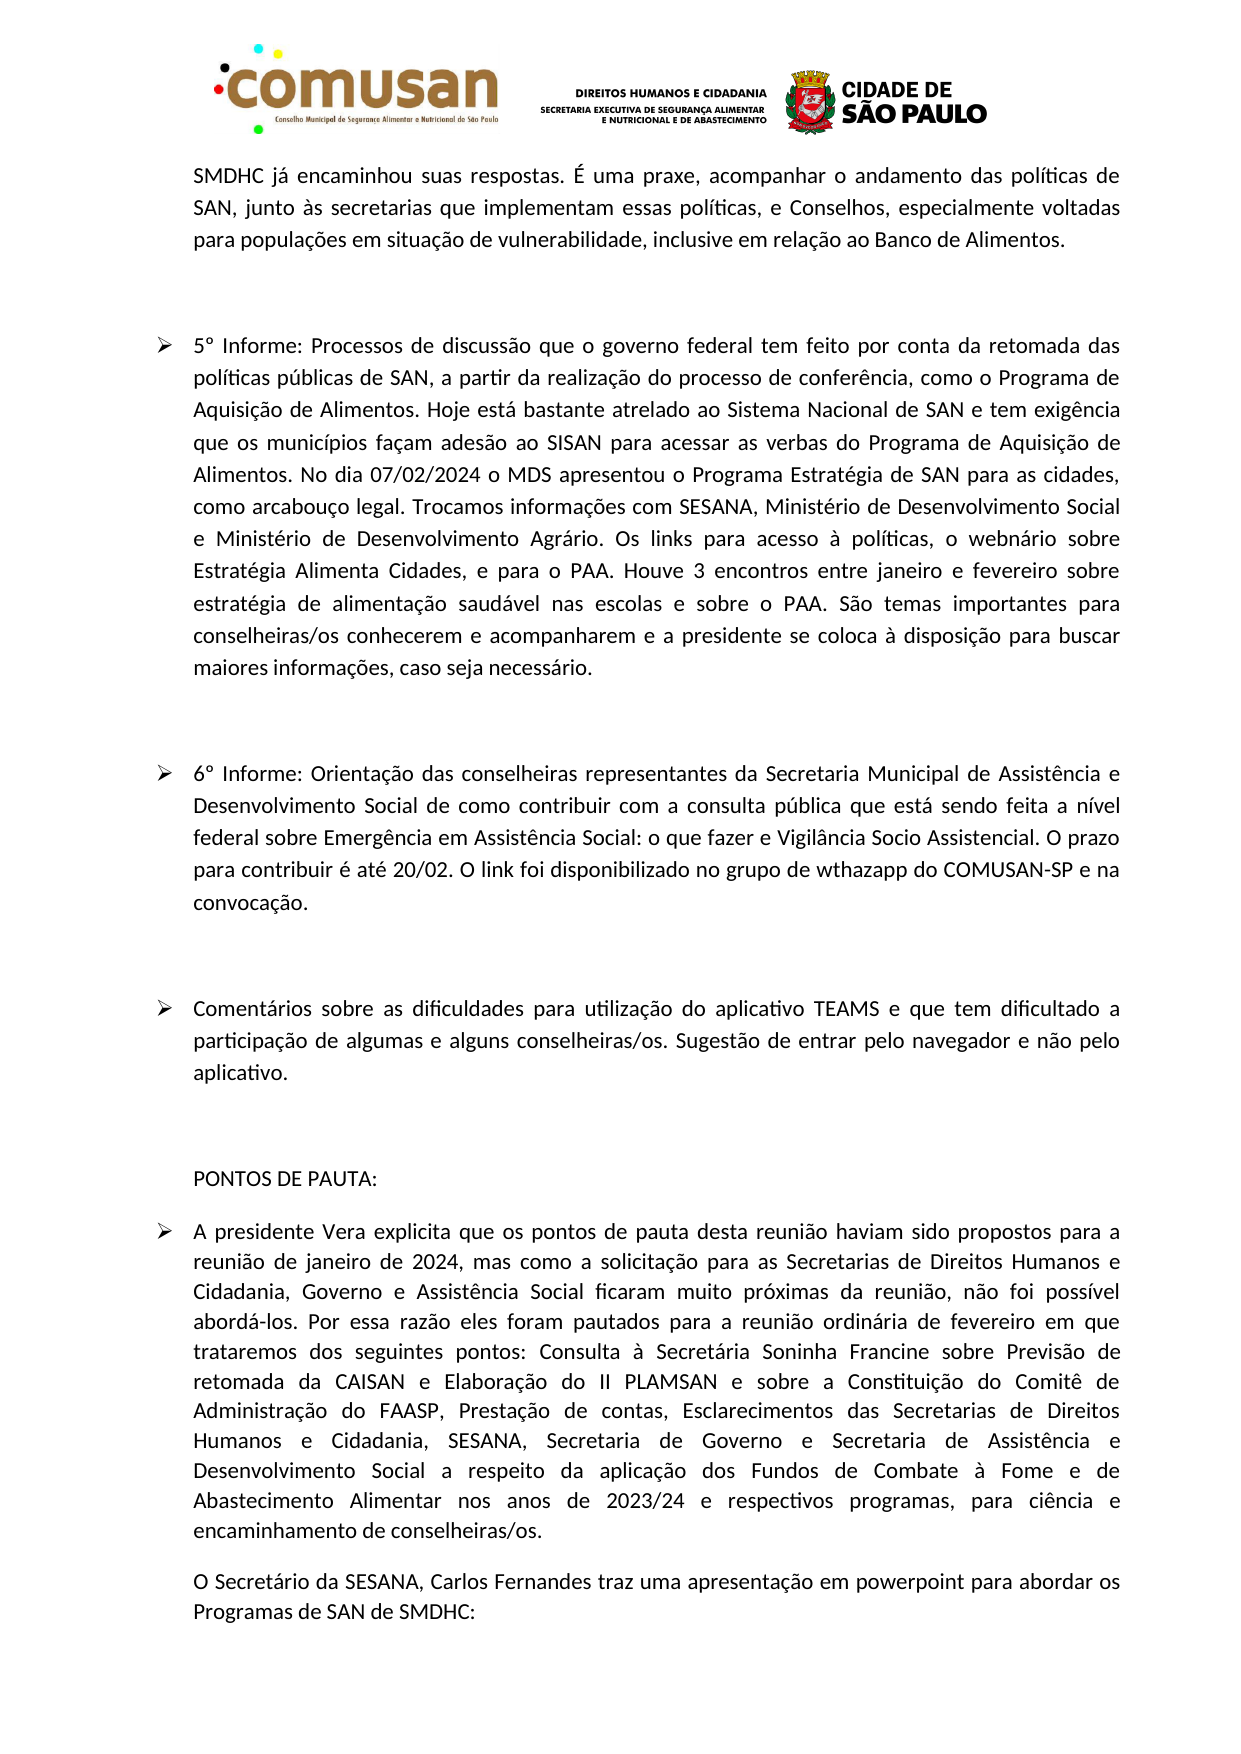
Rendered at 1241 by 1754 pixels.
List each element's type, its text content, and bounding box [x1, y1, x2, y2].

list Comentários sobre as dificuldades para utilização do aplicativo TEAMS e que tem dificultado a participação de algumas e alguns conselheiras/os. Sugestão de entrar pelo navegador e não pelo aplicativo. [156, 994, 1122, 1086]
list SMDHC já encaminhou suas respostas. É uma praxe, acompanhar o andamento das políticas de SAN, junto às secretarias que implementam essas políticas, e Conselhos, especialmente voltadas para populações em situação de vulnerabilidade, inclusive em relação ao Banco de Alimentos. [156, 161, 1122, 253]
list PONTOS DE PAUTA: [193, 1164, 1122, 1192]
list 6º Informe: Orientação das conselheiras representantes da Secretaria Municipal de Assistência e Desenvolvimento Social de como contribuir com a consulta pública que está sendo feita a nível federal sobre Emergência em Assistência Social: o que fazer e Vigilância Socio Assistencial. O prazo para contribuir é até 20/02. O link foi disponibilizado no grupo de wthazapp do COMUSAN-SP e na convocação. [156, 759, 1122, 916]
list 5º Informe: Processos de discussão que o governo federal tem feito por conta da retomada das políticas públicas de SAN, a partir da realização do processo de conferência, como o Programa de Aquisição de Alimentos. Hoje está bastante atrelado ao Sistema Nacional de SAN e tem exigência que os municípios façam adesão ao SISAN para acessar as verbas do Programa de Aquisição de Alimentos. No dia 07/02/2024 o MDS apresentou o Programa Estratégia de SAN para as cidades, como arcabouço legal. Trocamos informações com SESANA, Ministério de Desenvolvimento Social e Ministério de Desenvolvimento Agrário. Os links para acesso à políticas, o webnário sobre Estratégia Alimenta Cidades, e para o PAA. Houve 3 encontros entre janeiro e fevereiro sobre estratégia de alimentação saudável nas escolas e sobre o PAA. São temas importantes para conselheiras/os conhecerem e acompanharem e a presidente se coloca à disposição para buscar maiores informações, caso seja necessário. [156, 331, 1122, 681]
list A presidente Vera explicita que os pontos de pauta desta reunião haviam sido propostos para a reunião de janeiro de 2024, mas como a solicitação para as Secretarias de Direitos Humanos e Cidadania, Governo e Assistência Social ficaram muito próximas da reunião, não foi possível abordá-los. Por essa razão eles foram pautados para a reunião ordinária de fevereiro em que trataremos dos seguintes pontos: Consulta à Secretária Soninha Francine sobre Previsão de retomada da CAISAN e Elaboração do II PLAMSAN e sobre a Constituição do Comitê de Administração do FAASP, Prestação de contas, Esclarecimentos das Secretarias de Direitos Humanos e Cidadania, SESANA, Secretaria de Governo e Secretaria de Assistência e Desenvolvimento Social a respeito da aplicação dos Fundos de Combate à Fome e de Abastecimento Alimentar nos anos de 2023/24 e respectivos programas, para ciência e encaminhamento de conselheiras/os. [156, 1217, 1122, 1544]
list O Secretário da SESANA, Carlos Fernandes traz uma apresentação em powerpoint para abordar os Programas de SAN de SMDHC: [193, 1567, 1122, 1625]
